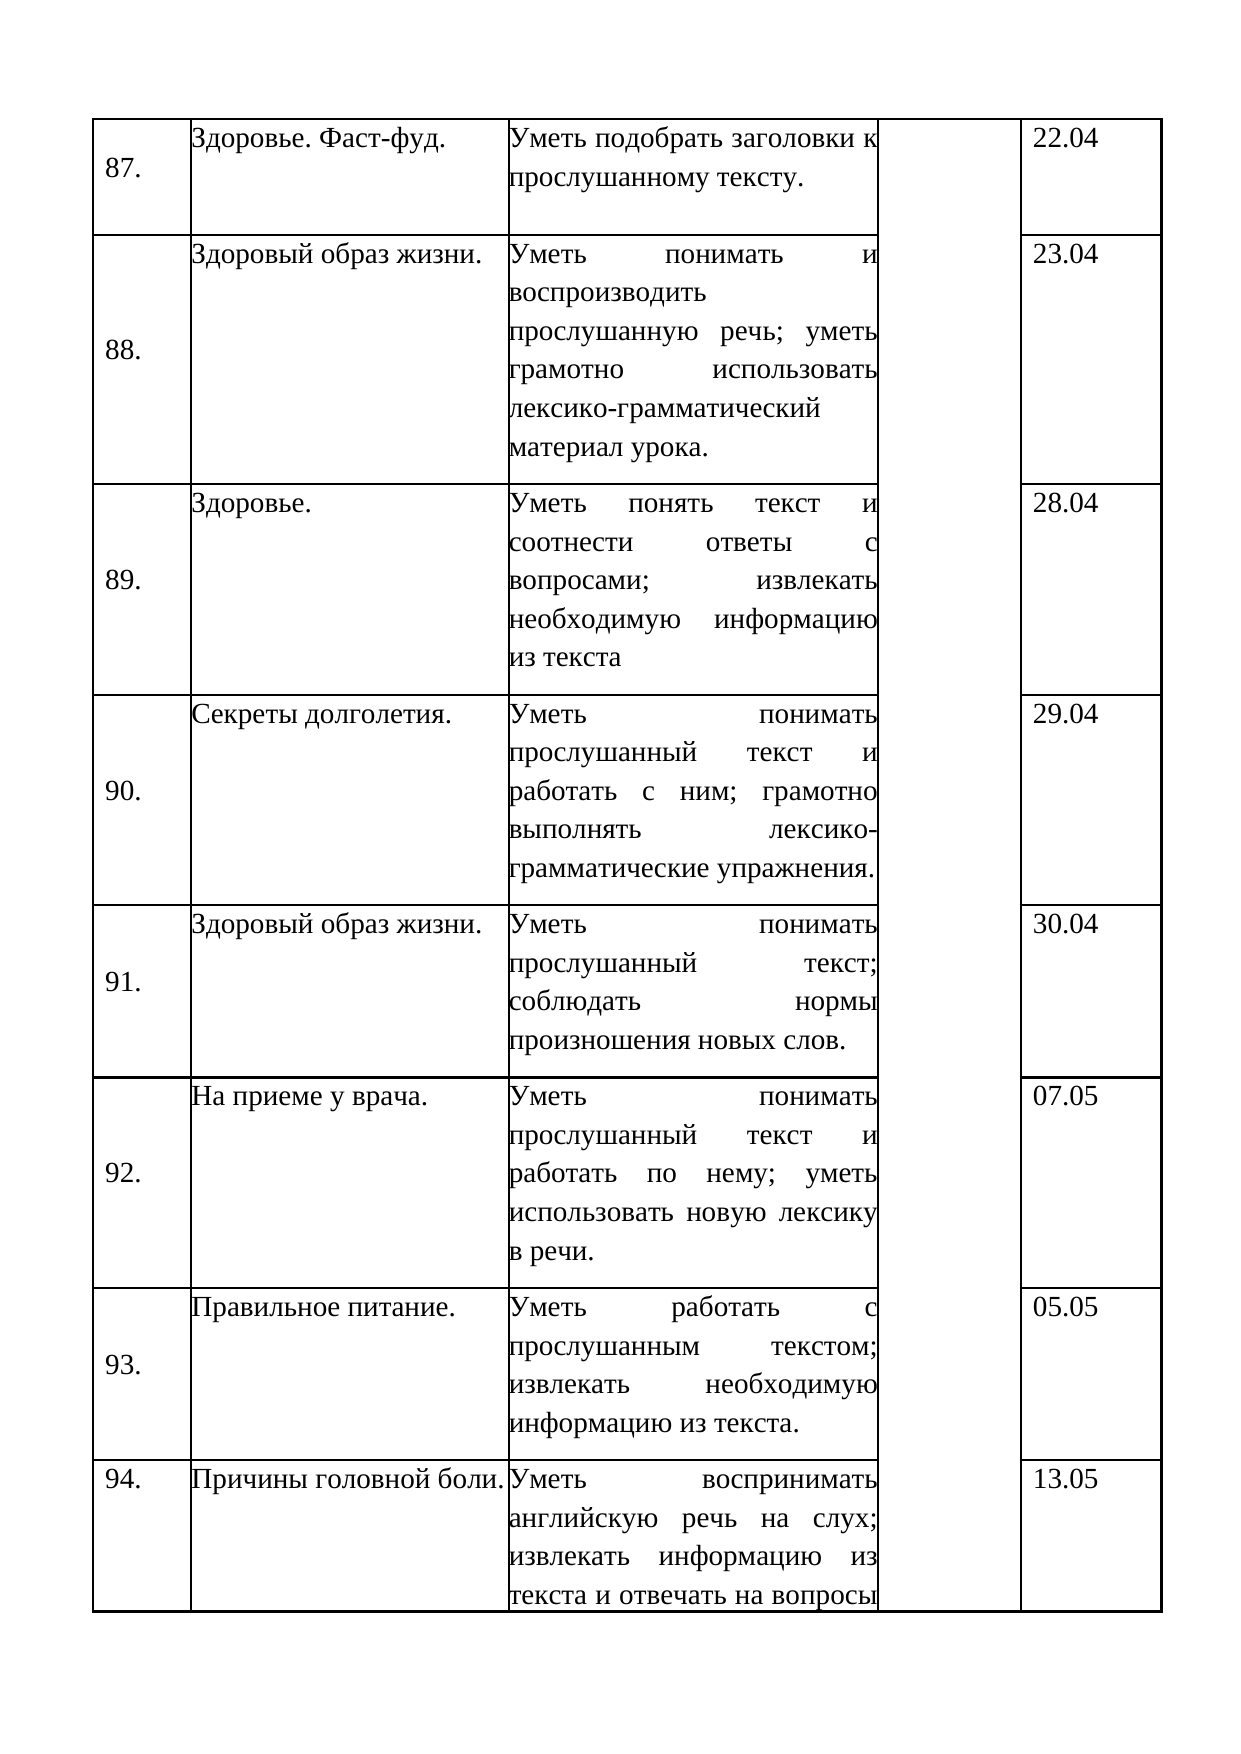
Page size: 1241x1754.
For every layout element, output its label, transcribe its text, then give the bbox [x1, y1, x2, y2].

table_cell Уметь понимать и воспроизводить прослушанную речь; уметь грамотно использовать лексико-грамматический материал урока. [510, 236, 877, 483]
table_cell 28.04 [1022, 485, 1160, 694]
table_cell 07.05 [1022, 1079, 1160, 1287]
table_cell 90. [94, 696, 190, 904]
table_cell [1163, 1459, 1240, 1610]
table_cell [1163, 483, 1240, 694]
table_cell 30.04 [1022, 906, 1160, 1076]
table_cell 23.04 [1022, 236, 1160, 483]
table_cell [1163, 1287, 1240, 1459]
table_cell 87. [94, 120, 190, 234]
table_cell Секреты долголетия. [192, 696, 508, 904]
table_cell Уметь понимать прослушанный текст; соблюдать нормы произношения новых слов. [510, 906, 877, 1076]
table_cell 89. [94, 485, 190, 694]
table_cell 13.05 [1022, 1461, 1160, 1610]
table_cell [1163, 904, 1240, 1076]
table_cell 29.04 [1022, 696, 1160, 904]
table_cell Уметь понимать прослушанный текст и работать с ним; грамотно выполнять лексико-грамматические упражнения. [510, 696, 877, 904]
table_cell 22.04 [1022, 120, 1160, 234]
table_cell 91. [94, 906, 190, 1076]
table_cell Здоровый образ жизни. [192, 236, 508, 483]
table_cell 93. [94, 1289, 190, 1459]
table_cell Здоровье. [192, 485, 508, 694]
table_cell Причины головной боли. [192, 1461, 508, 1610]
table_cell [1163, 118, 1240, 234]
table_cell [1163, 1076, 1240, 1287]
table_cell 94. [94, 1461, 190, 1610]
table_cell 92. [94, 1079, 190, 1287]
table_cell Уметь подобрать заголовки к прослушанному тексту. [510, 120, 877, 234]
table_cell На приеме у врача. [192, 1079, 508, 1287]
table_cell Здоровье. Фаст-фуд. [192, 120, 508, 234]
table_cell Уметь понять текст и соотнести ответы с вопросами; извлекать необходимую информацию из текста [510, 485, 877, 694]
table_cell 05.05 [1022, 1289, 1160, 1459]
table_cell 88. [94, 236, 190, 483]
table_cell Уметь понимать прослушанный текст и работать по нему; уметь использовать новую лексику в речи. [510, 1079, 877, 1287]
table_cell Уметь работать с прослушанным текстом; извлекать необходимую информацию из текста. [510, 1289, 877, 1459]
table_cell Здоровый образ жизни. [192, 906, 508, 1076]
table_cell Правильное питание. [192, 1289, 508, 1459]
table_cell [1163, 694, 1240, 904]
table_cell [879, 120, 1020, 1610]
table_cell [1163, 234, 1240, 483]
table_cell Уметь воспринимать английскую речь на слух; извлекать информацию из текста и отвечать на вопросы [510, 1461, 877, 1610]
